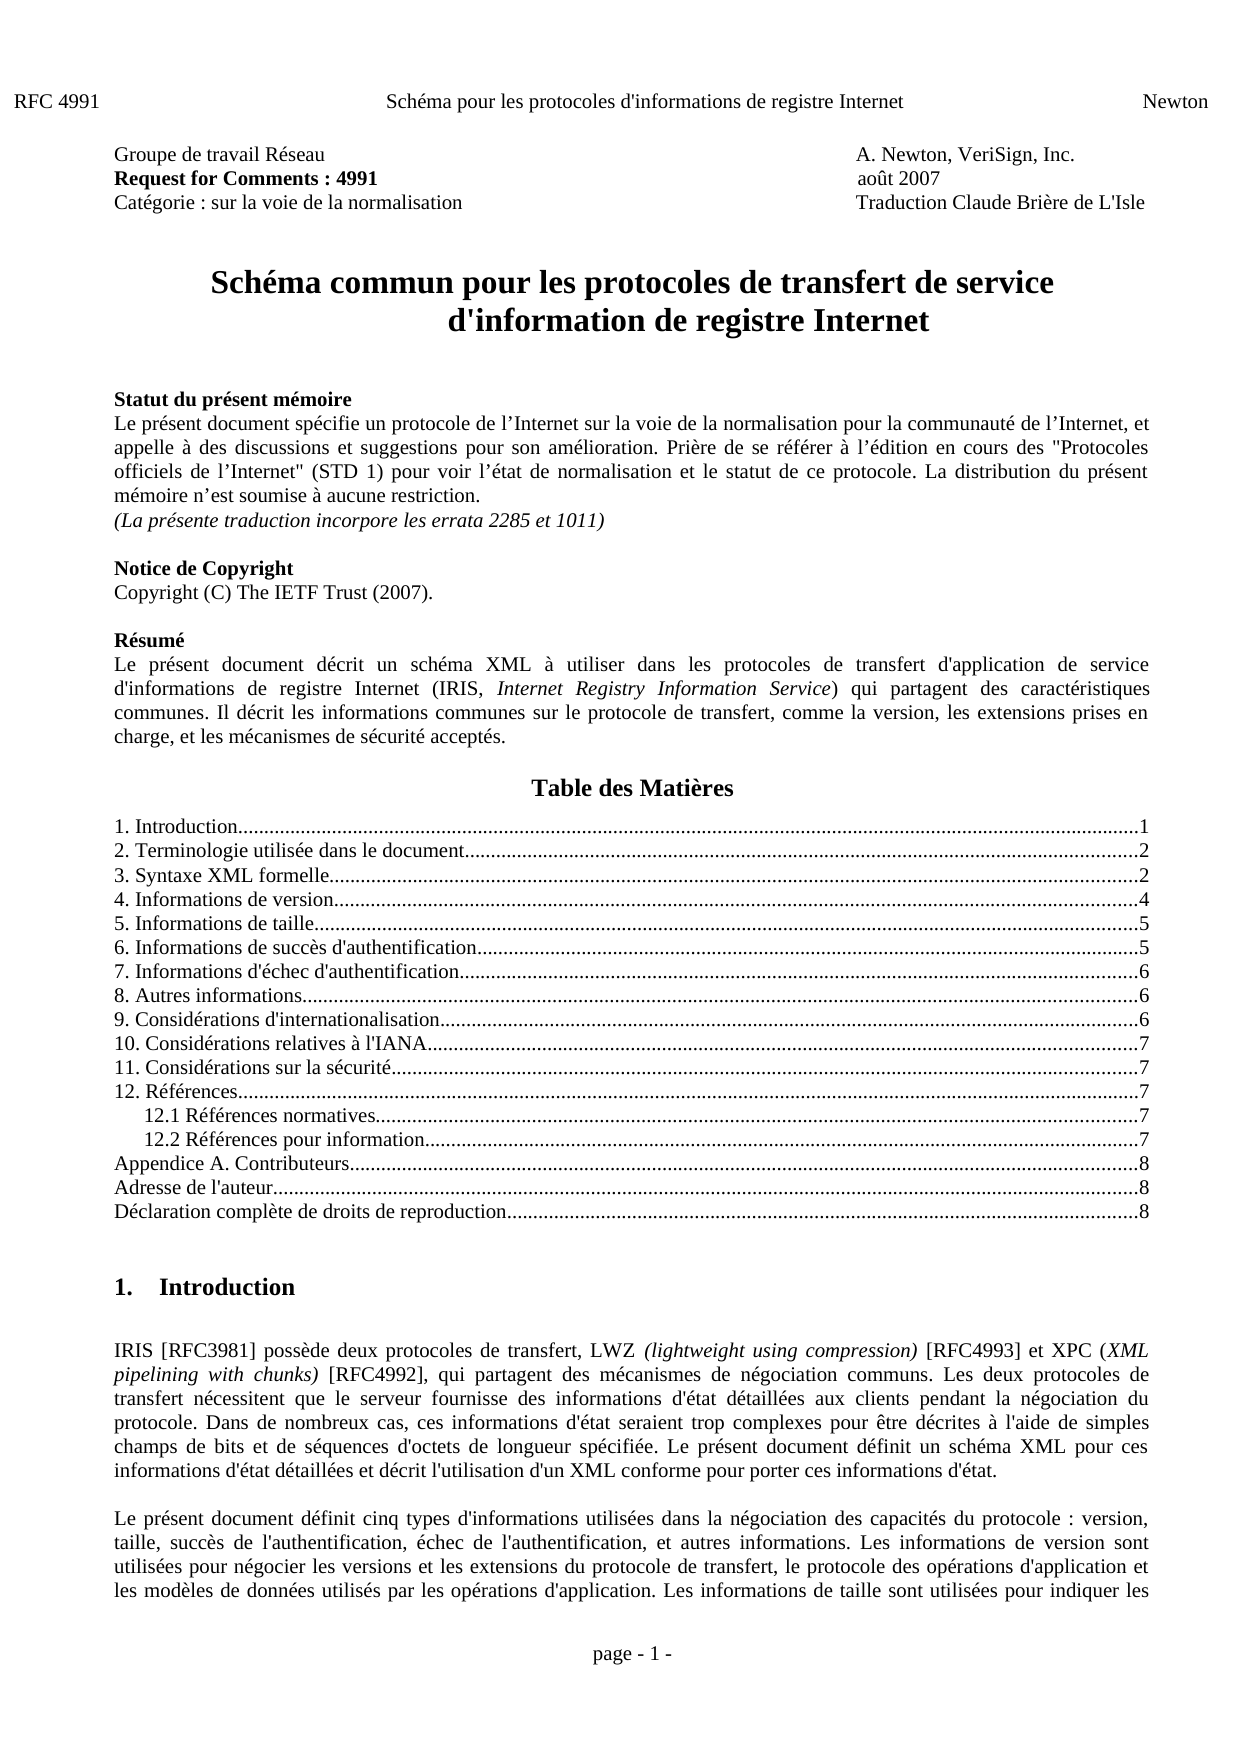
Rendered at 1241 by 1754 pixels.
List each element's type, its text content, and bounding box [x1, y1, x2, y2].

text 12.1 Références normatives 7 [143, 1103, 1151, 1127]
text 11. Considérations sur la sécurité 7 [114, 1055, 1151, 1079]
text 12.2 Références pour information 7 [143, 1127, 1151, 1151]
text (La présente traduction incorpore les errata 2285 et 1011) [114, 507, 1151, 532]
text IRIS [RFC3981] possède deux protocoles de transfert, LWZ (lightweight using compression) [RFC4993] et XPC (XML pipelining with chunks) [RFC4992], qui partagent des mécanismes de négociation communs. Les deux protocoles de transfert nécessitent que le serveur fournisse des informations d'état détaillées aux clients pendant la négociation du protocole. Dans de nombreux cas, ces informations d'état seraient trop complexes pour être décrites à l'aide de simples champs de bits et de séquences d'octets de longueur spécifiée. Le présent document définit un schéma XML pour ces informations d'état détaillées et décrit l'utilisation d'un XML conforme pour porter ces informations d'état. [114, 1338, 1151, 1482]
text Résumé [114, 628, 1151, 652]
text 5. Informations de taille 5 [114, 911, 1151, 935]
text 1. Introduction 1 [114, 814, 1151, 838]
text 7. Informations d'échec d'authentification 6 [114, 959, 1151, 983]
text 6. Informations de succès d'authentification 5 [114, 935, 1151, 959]
text Groupe de travail Réseau A. Newton, VeriSign, Inc. [114, 142, 1151, 166]
text Statut du présent mémoire [114, 387, 1151, 411]
text 9. Considérations d'internationalisation 6 [114, 1007, 1151, 1031]
text 8. Autres informations 6 [114, 983, 1151, 1007]
text Copyright (C) The IETF Trust (2007). [114, 580, 1151, 604]
text Catégorie : sur la voie de la normalisation Traduction Claude Brière de L'Isle [114, 190, 1151, 214]
text Le présent document spécifie un protocole de l’Internet sur la voie de la normalisation pour la communauté de l’Internet, et appelle à des discussions et suggestions pour son amélioration. Prière de se référer à l’édition en cours des "Protocoles officiels de l’Internet" (STD 1) pour voir l’état de normalisation et le statut de ce protocole. La distribution du présent mémoire n’est soumise à aucune restriction. [114, 411, 1151, 507]
text 10. Considérations relatives à l'IANA 7 [114, 1031, 1151, 1055]
text Appendice A. Contributeurs 8 [114, 1151, 1151, 1175]
text 12. Références 7 [114, 1079, 1151, 1103]
text 4. Informations de version 4 [114, 887, 1151, 911]
text 3. Syntaxe XML formelle 2 [114, 862, 1151, 887]
text 2. Terminologie utilisée dans le document 2 [114, 838, 1151, 862]
text Le présent document décrit un schéma XML à utiliser dans les protocoles de transfert d'application de service d'informations de registre Internet (IRIS, Internet Registry Information Service) qui partagent des caractéristiques communes. Il décrit les informations communes sur le protocole de transfert, comme la version, les extensions prises en charge, et les mécanismes de sécurité acceptés. [114, 652, 1151, 748]
text Le présent document définit cinq types d'informations utilisées dans la négociation des capacités du protocole : version, taille, succès de l'authentification, échec de l'authentification, et autres informations. Les informations de version sont utilisées pour négocier les versions et les extensions du protocole de transfert, le protocole des opérations d'application et les modèles de données utilisés par les opérations d'application. Les informations de taille sont utilisées pour indiquer les [114, 1506, 1151, 1602]
text Notice de Copyright [114, 556, 1151, 580]
text Schéma commun pour les protocoles de transfert de service d'information de registre Internet [114, 262, 1151, 339]
subtitle 1. Introduction [114, 1272, 1151, 1301]
subtitle Table des Matières [114, 773, 1151, 802]
text Adresse de l'auteur 8 [114, 1175, 1151, 1199]
text Request for Comments : 4991 août 2007 [114, 166, 1151, 190]
text Déclaration complète de droits de reproduction 8 [114, 1199, 1151, 1223]
